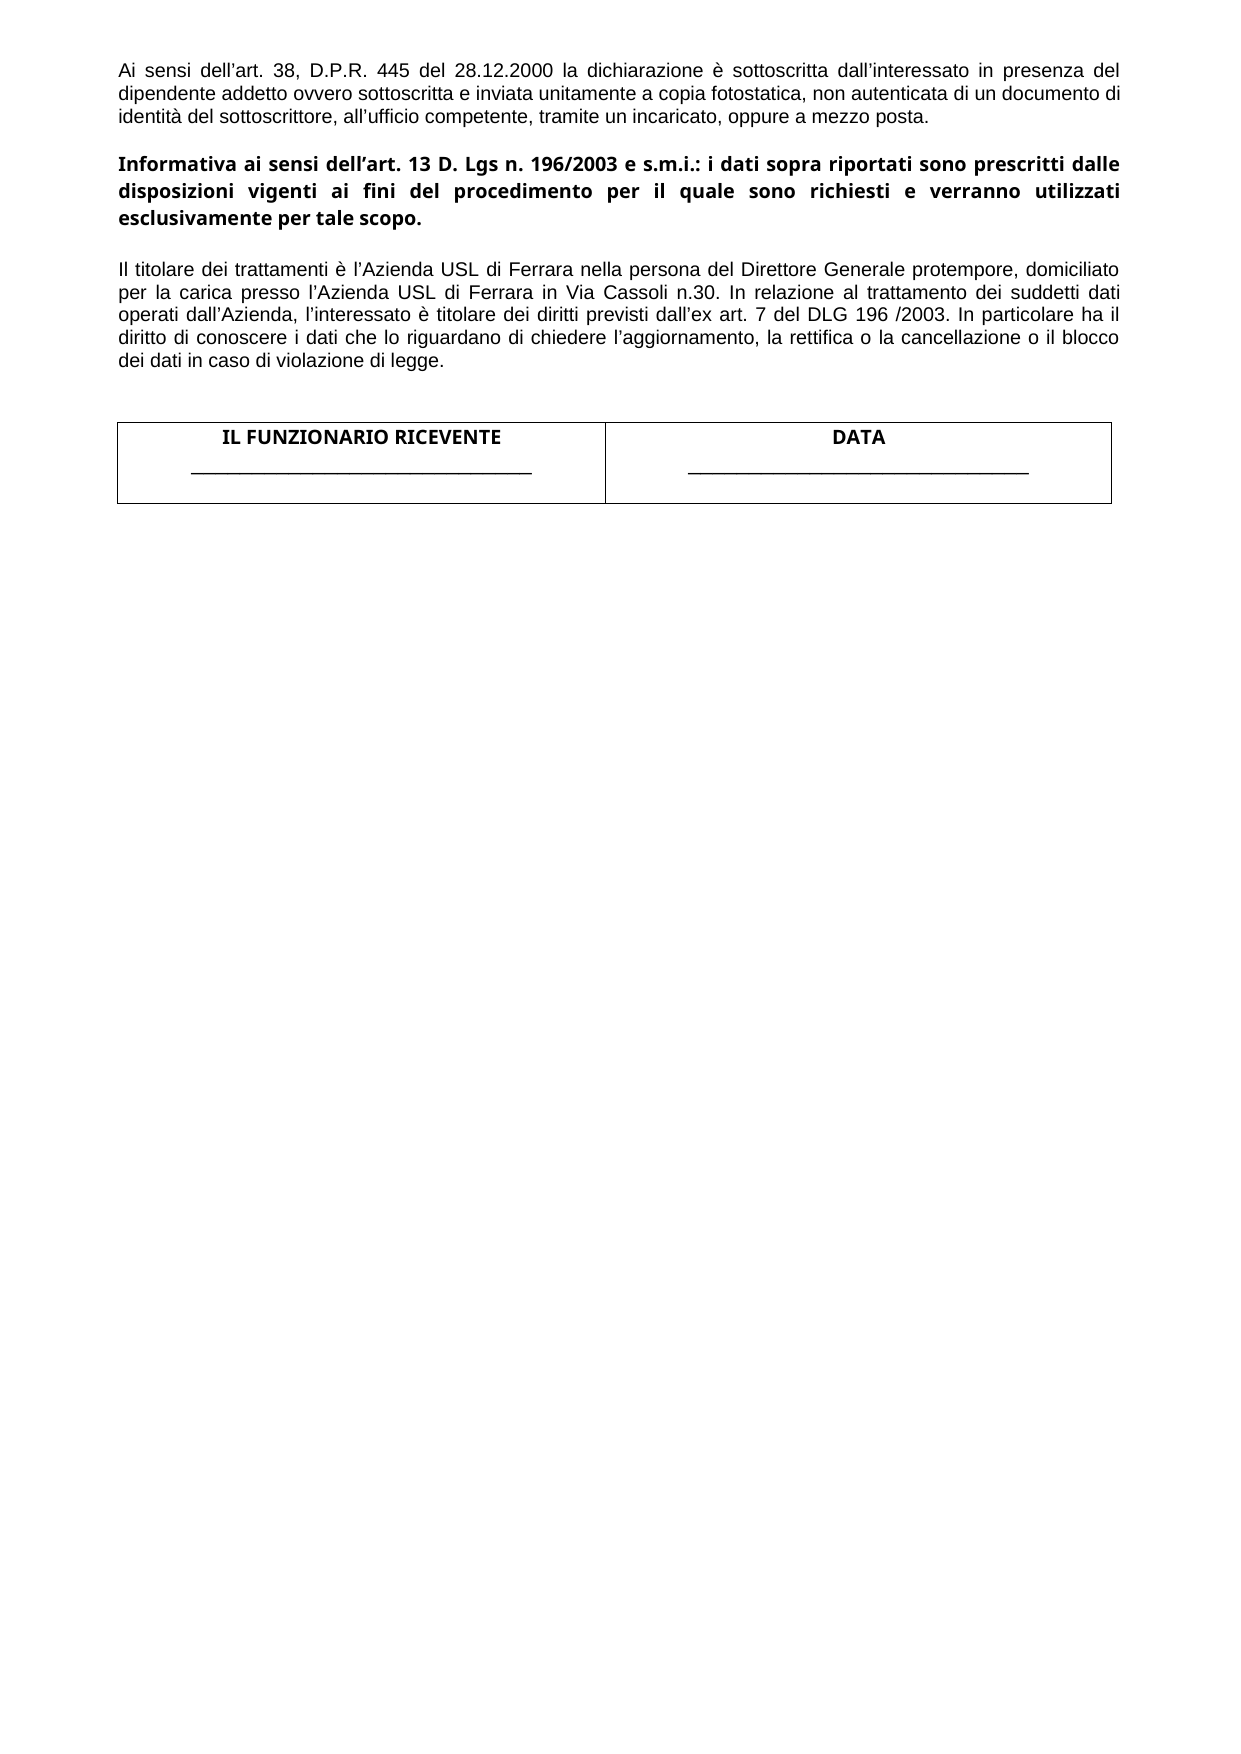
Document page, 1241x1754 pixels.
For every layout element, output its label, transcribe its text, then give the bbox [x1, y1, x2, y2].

text Ai sensi dell’art. 38, D.P.R. 445 del 28.12.2000 la dichiarazione è sottoscritta dall’interessato in presenza del dipendente addetto ovvero sottoscritta e inviata unitamente a copia fotostatica, non autenticata di un documento di identità del sottoscrittore, all’ufficio competente, tramite un incaricato, oppure a mezzo posta. [118, 59, 1122, 127]
table_header IL FUNZIONARIO RICEVENTE ____________________________ [118, 423, 605, 503]
text Il titolare dei trattamenti è l’Azienda USL di Ferrara nella persona del Direttore Generale protempore, domiciliato per la carica presso l’Azienda USL di Ferrara in Via Cassoli n.30. In relazione al trattamento dei suddetti dati operati dall’Azienda, l’interessato è titolare dei diritti previsti dall’ex art. 7 del DLG 196 /2003. In particolare ha il diritto di conoscere i dati che lo riguardano di chiedere l’aggiornamento, la rettifica o la cancellazione o il blocco dei dati in caso di violazione di legge. [118, 258, 1122, 371]
table_header DATA ____________________________ [606, 423, 1111, 503]
text Informativa ai sensi dell’art. 13 D. Lgs n. 196/2003 e s.m.i.: i dati sopra riportati sono prescritti dalle disposizioni vigenti ai fini del procedimento per il quale sono richiesti e verranno utilizzati esclusivamente per tale scopo. [118, 150, 1122, 231]
